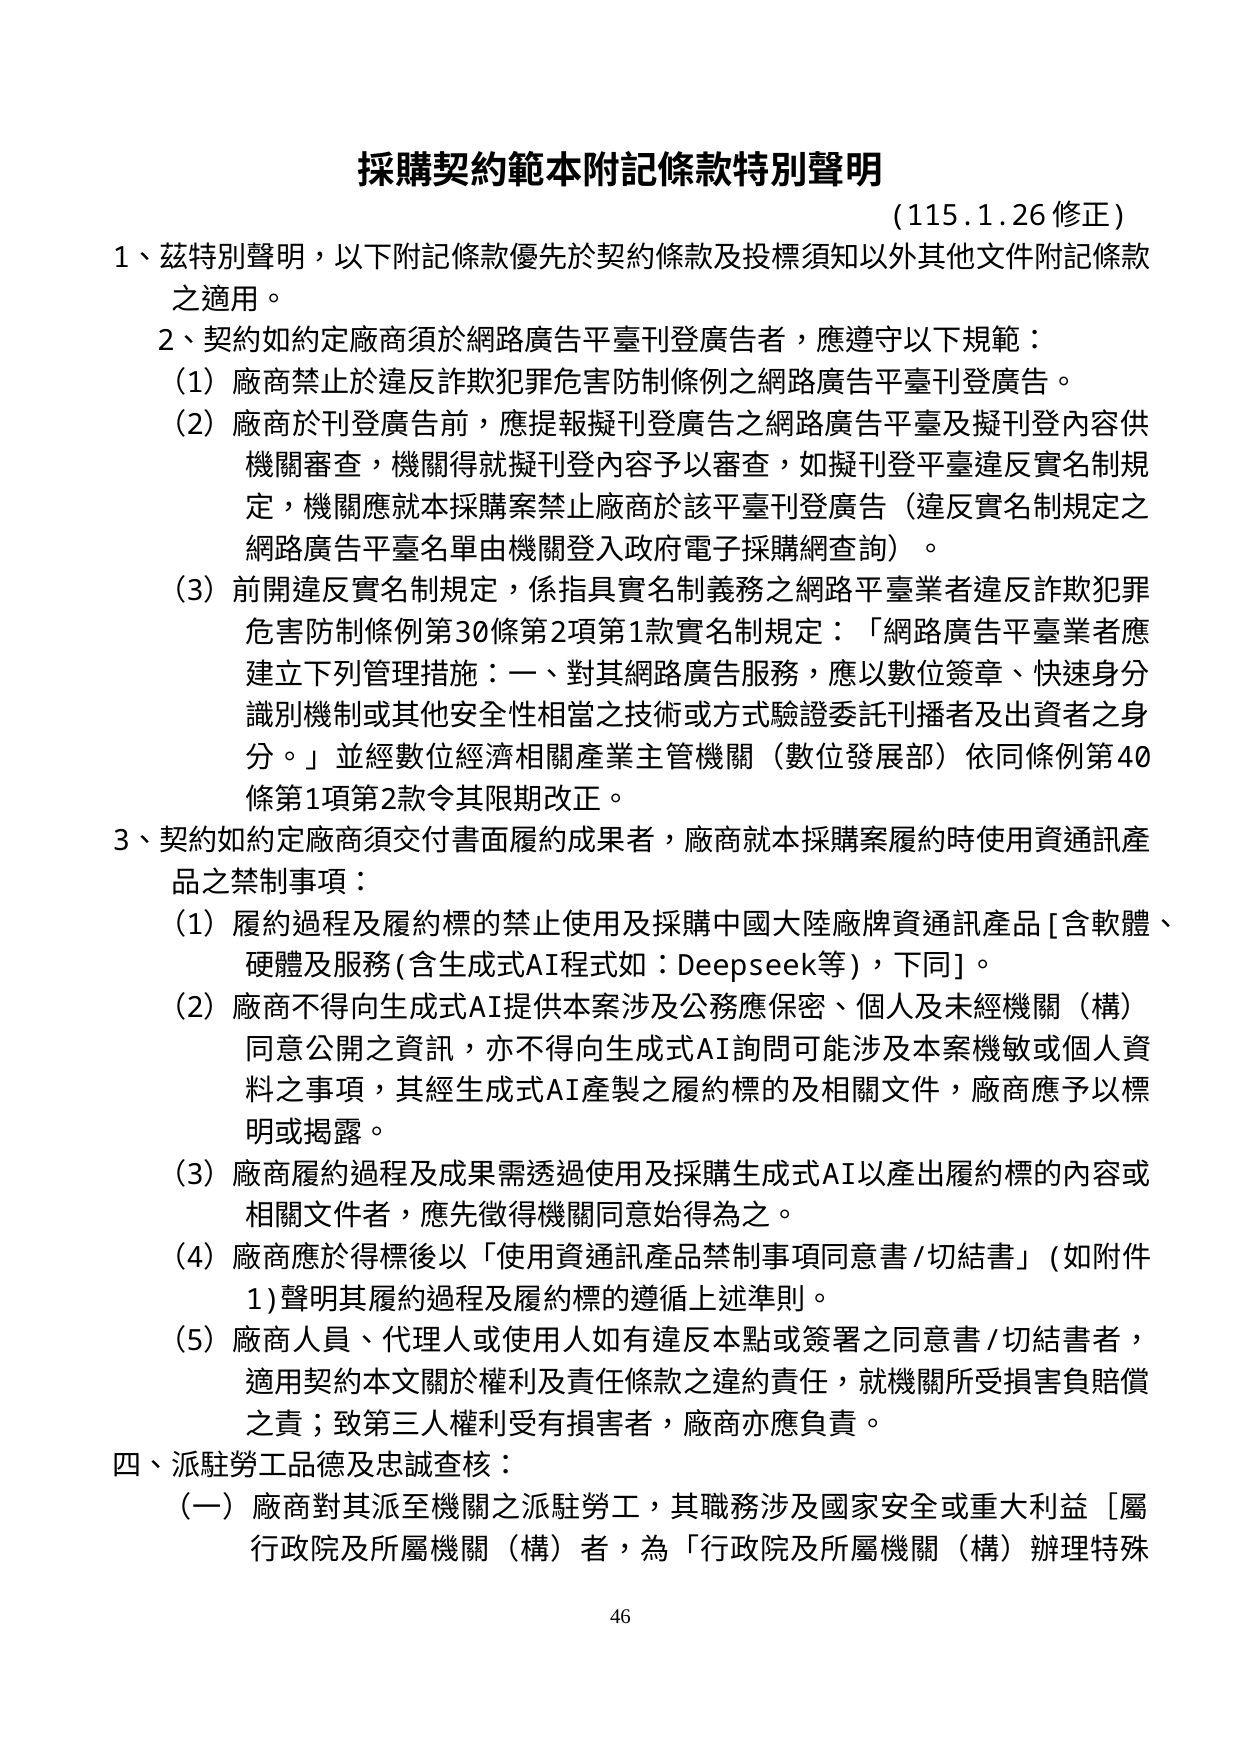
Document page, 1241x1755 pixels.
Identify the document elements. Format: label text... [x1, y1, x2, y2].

text 採購契約範本附記條款特別聲明 [112, 150, 1128, 192]
list 廠商人員、代理人或使用人如有違反本點或簽署之同意書/切結書者，適用契約本文關於權利及責任條款之違約責任，就機關所受損害負賠償之責；致第三人權利受有損害者，廠商亦應負責。 [157, 1317, 1151, 1442]
list 廠商禁止於違反詐欺犯罪危害防制條例之網路廣告平臺刊登廣告。 [157, 359, 1151, 401]
list 契約如約定廠商須於網路廣告平臺刊登廣告者，應遵守以下規範： [157, 317, 1151, 359]
list 履約過程及履約標的禁止使用及採購中國大陸廠牌資通訊產品[含軟體、硬體及服務(含生成式AI程式如：Deepseek等)，下同]。 [157, 901, 1151, 984]
list 茲特別聲明，以下附記條款優先於契約條款及投標須知以外其他文件附記條款之適用。 [112, 234, 1151, 317]
text 四、派駐勞工品德及忠誠查核： [112, 1442, 1151, 1484]
text (115.1.26修正) [112, 192, 1128, 234]
list 前開違反實名制規定，係指具實名制義務之網路平臺業者違反詐欺犯罪危害防制條例第30條第2項第1款實名制規定：「網路廣告平臺業者應建立下列管理措施：一、對其網路廣告服務，應以數位簽章、快速身分識別機制或其他安全性相當之技術或方式驗證委託刊播者及出資者之身分。」並經數位經濟相關產業主管機關（數位發展部）依同條例第40條第1項第2款令其限期改正。 [157, 567, 1151, 817]
list 廠商於刊登廣告前，應提報擬刊登廣告之網路廣告平臺及擬刊登內容供機關審查，機關得就擬刊登內容予以審查，如擬刊登平臺違反實名制規定，機關應就本採購案禁止廠商於該平臺刊登廣告（違反實名制規定之網路廣告平臺名單由機關登入政府電子採購網查詢）。 [157, 401, 1151, 567]
list 廠商不得向生成式AI提供本案涉及公務應保密、個人及未經機關（構）同意公開之資訊，亦不得向生成式AI詢問可能涉及本案機敏或個人資料之事項，其經生成式AI產製之履約標的及相關文件，廠商應予以標明或揭露。 [157, 984, 1151, 1151]
text （一）廠商對其派至機關之派駐勞工，其職務涉及國家安全或重大利益［屬行政院及所屬機關（構）者，為「行政院及所屬機關（構）辦理特殊 [162, 1484, 1151, 1567]
list 廠商應於得標後以「使用資通訊產品禁制事項同意書/切結書」(如附件1)聲明其履約過程及履約標的遵循上述準則。 [157, 1234, 1151, 1317]
list 契約如約定廠商須交付書面履約成果者，廠商就本採購案履約時使用資通訊產品之禁制事項： [112, 817, 1151, 901]
list 廠商履約過程及成果需透過使用及採購生成式AI以產出履約標的內容或相關文件者，應先徵得機關同意始得為之。 [157, 1151, 1151, 1234]
